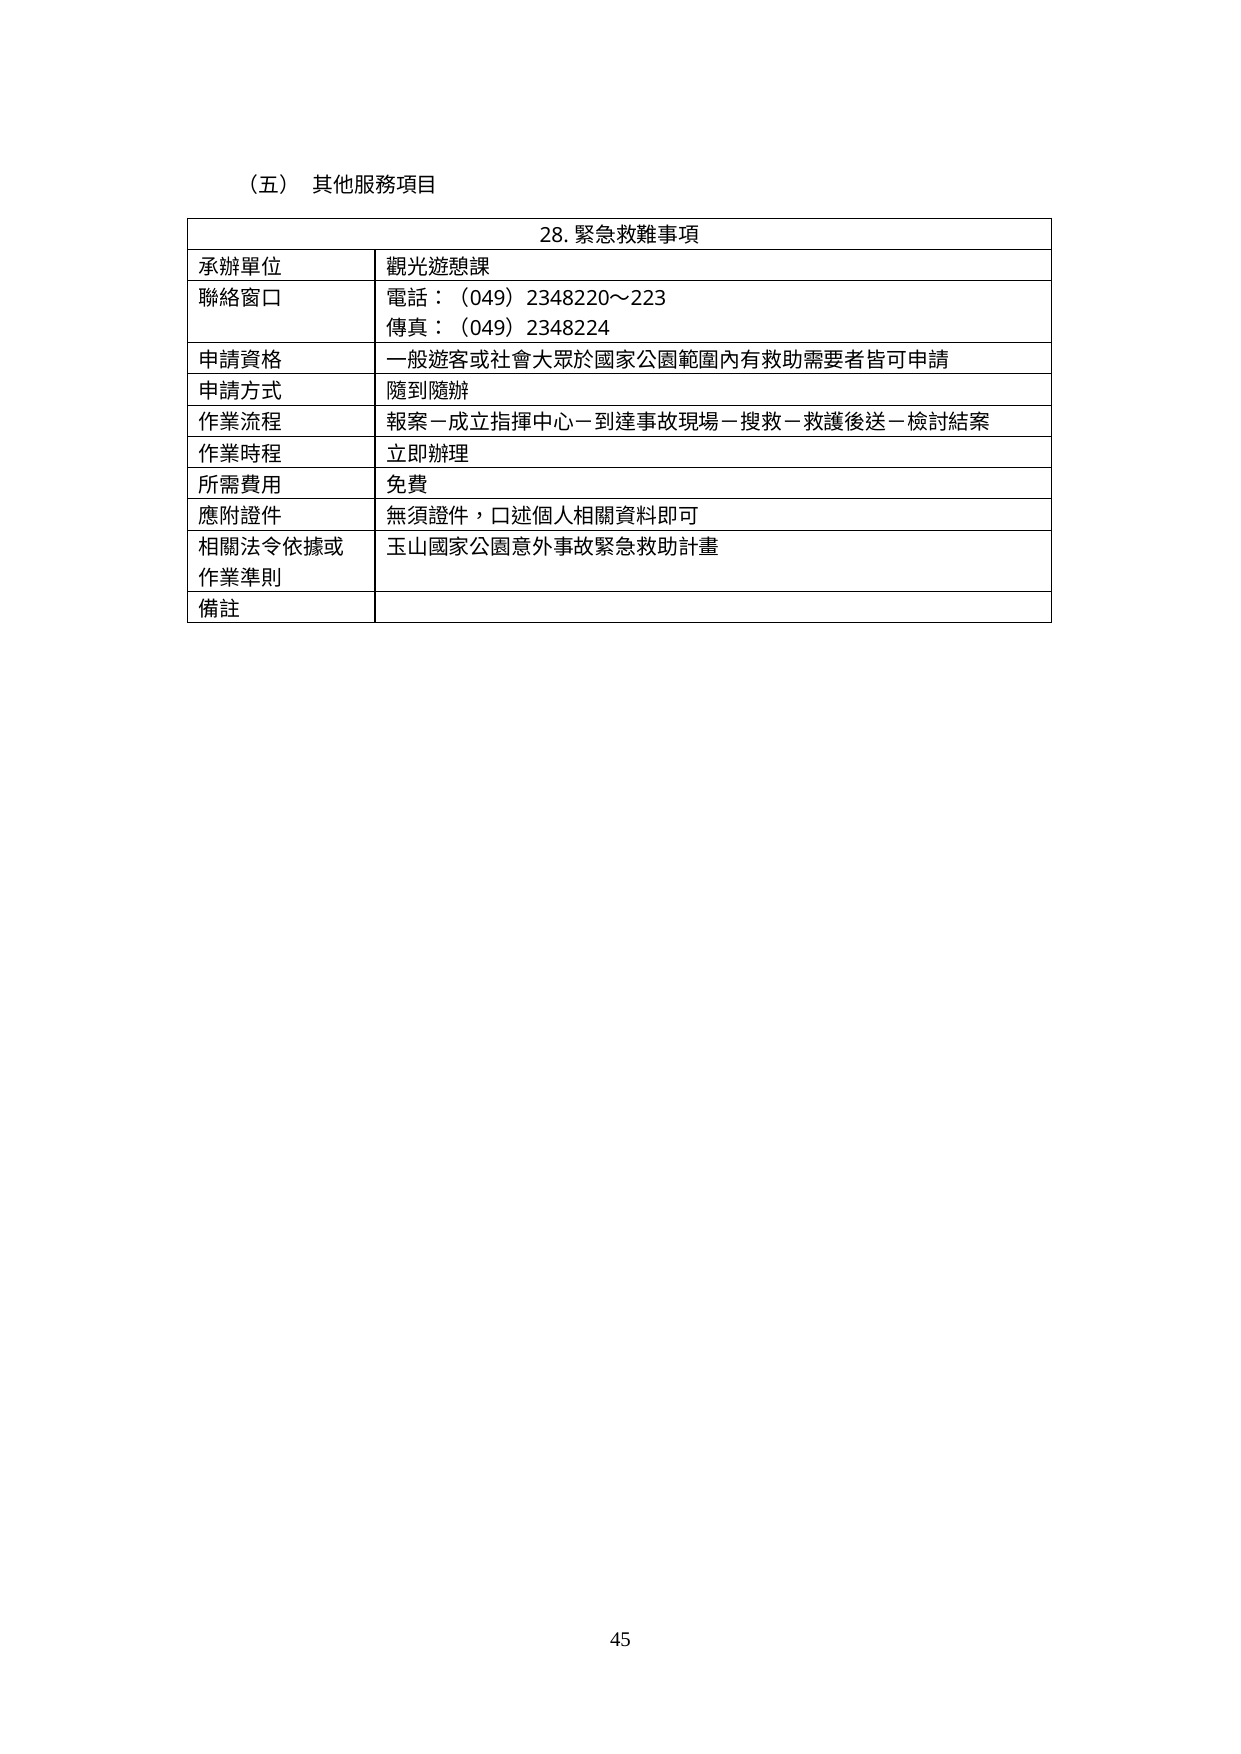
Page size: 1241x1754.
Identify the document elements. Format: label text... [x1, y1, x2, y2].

table_cell 電話：（049）2348220～223 傳真：（049）2348224 [376, 281, 1051, 342]
table_cell 一般遊客或社會大眾於國家公園範圍內有救助需要者皆可申請 [376, 343, 1051, 373]
table_cell 申請資格 [188, 343, 374, 373]
table_cell 相關法令依據或作業準則 [188, 531, 374, 591]
table_cell 應附證件 [188, 499, 374, 529]
table_cell 免費 [376, 468, 1051, 498]
table_cell 觀光遊憩課 [376, 250, 1051, 280]
table_cell 承辦單位 [188, 250, 374, 280]
table_cell 聯絡窗口 [188, 281, 374, 342]
table_cell 無須證件，口述個人相關資料即可 [376, 499, 1051, 529]
table_cell 申請方式 [188, 374, 374, 404]
table_cell 立即辦理 [376, 437, 1051, 467]
table_cell 作業時程 [188, 437, 374, 467]
table_header 28. 緊急救難事項 [188, 219, 1051, 249]
table_cell 隨到隨辦 [376, 374, 1051, 404]
table_cell 所需費用 [188, 468, 374, 498]
table_cell [376, 592, 1051, 622]
table_cell 備註 [188, 592, 374, 622]
table_cell 作業流程 [188, 406, 374, 436]
table_cell 報案－成立指揮中心－到達事故現場－搜救－救護後送－檢討結案 [376, 406, 1051, 436]
table_cell 玉山國家公園意外事故緊急救助計畫 [376, 531, 1051, 591]
subtitle 其他服務項目 [237, 169, 1053, 199]
